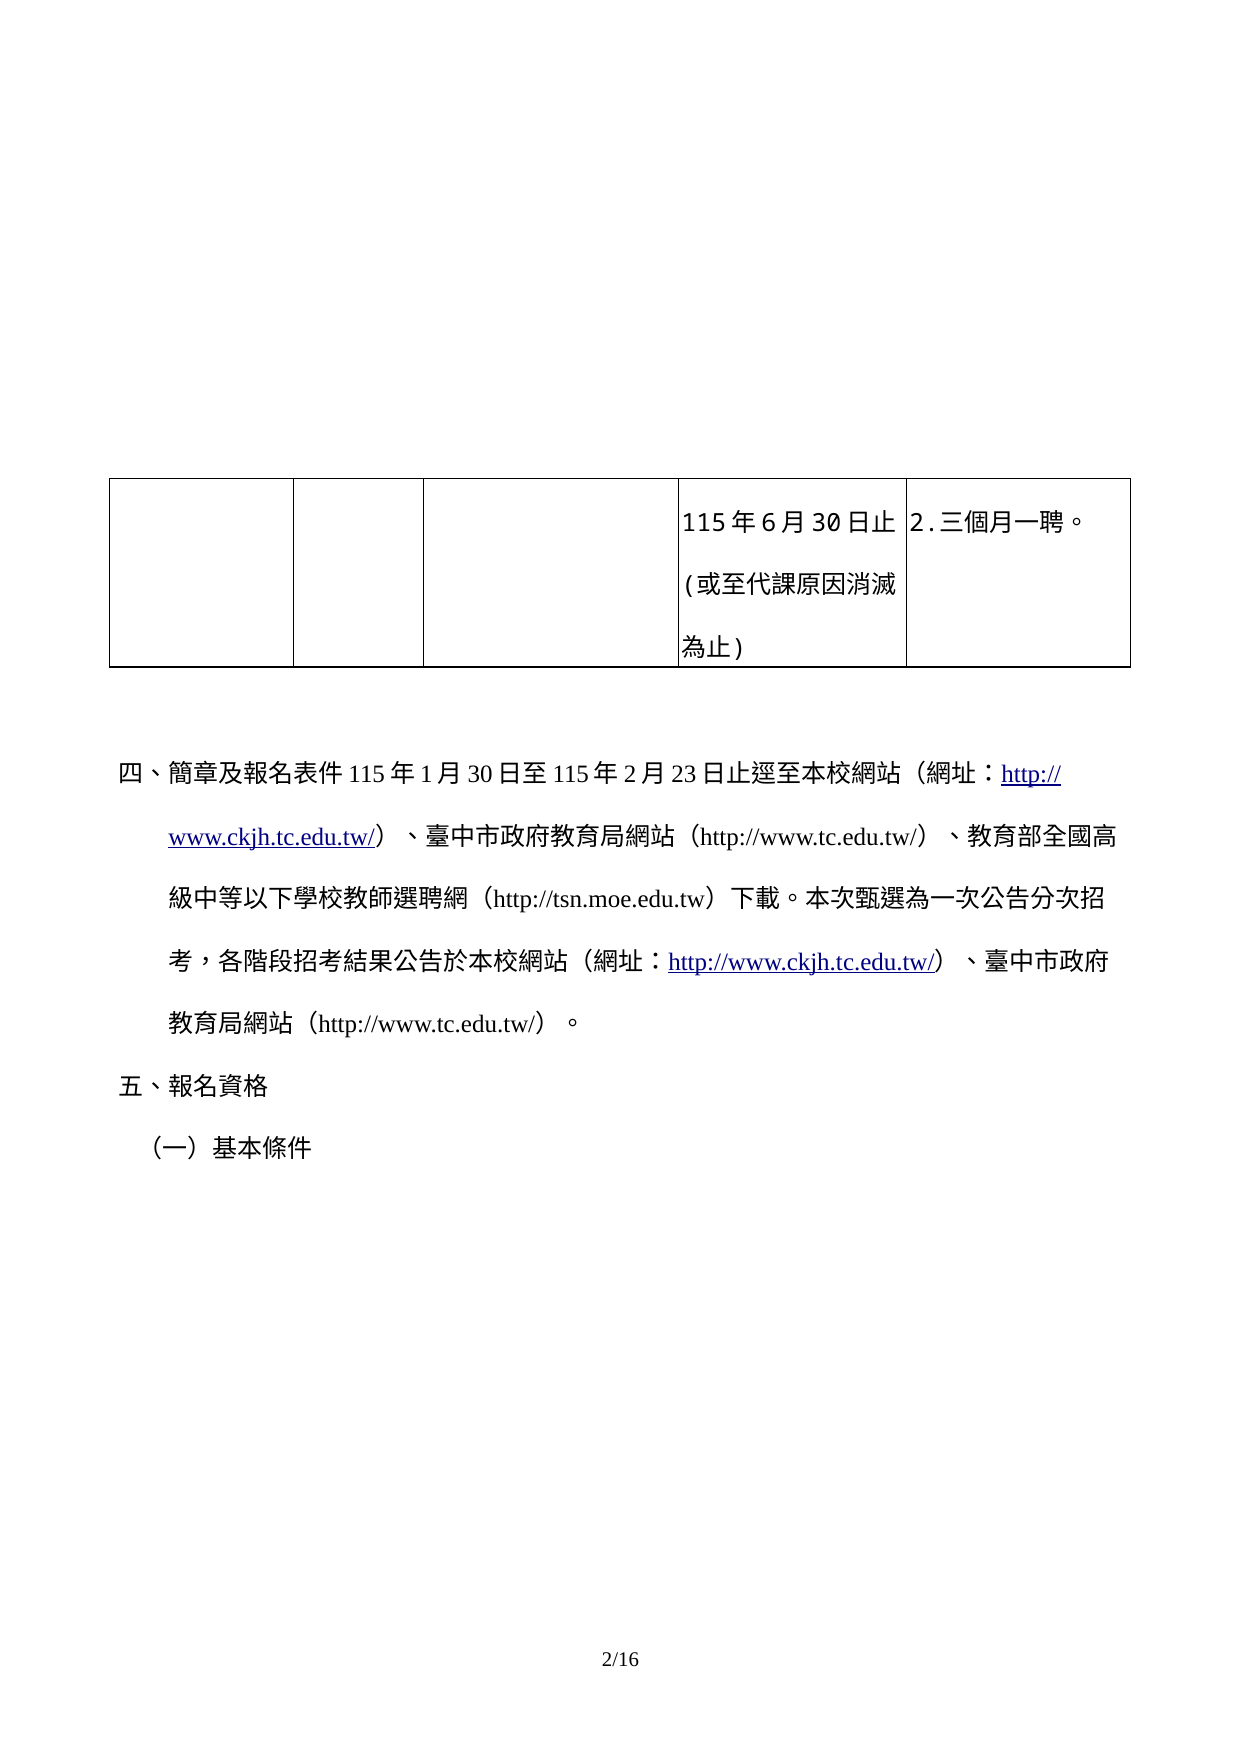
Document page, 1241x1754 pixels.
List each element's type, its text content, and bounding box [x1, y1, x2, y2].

text 五、報名資格 [118, 1042, 1122, 1105]
table_cell [294, 479, 423, 666]
text 四、簡章及報名表件115年1月30日至115年2月23日止逕至本校網站（網址：http://www.ckjh.tc.edu.tw/）、臺中市政府教育局網站（http://www.tc.edu.tw/）、教育部全國高級中等以下學校教師選聘網（http://tsn.moe.edu.tw）下載。本次甄選為一次公告分次招考，各階段招考結果公告於本校網站（網址：http://www.ckjh.tc.edu.tw/）、臺中市政府教育局網站（http://www.tc.edu.tw/）。 [118, 730, 1122, 1042]
table_cell [110, 479, 293, 666]
table_cell 115年6月30日止(或至代課原因消滅為止) [679, 479, 906, 666]
text （一）基本條件 [118, 1105, 1122, 1167]
table_cell [424, 479, 678, 666]
table_cell 2.三個月一聘。 [907, 479, 1130, 666]
